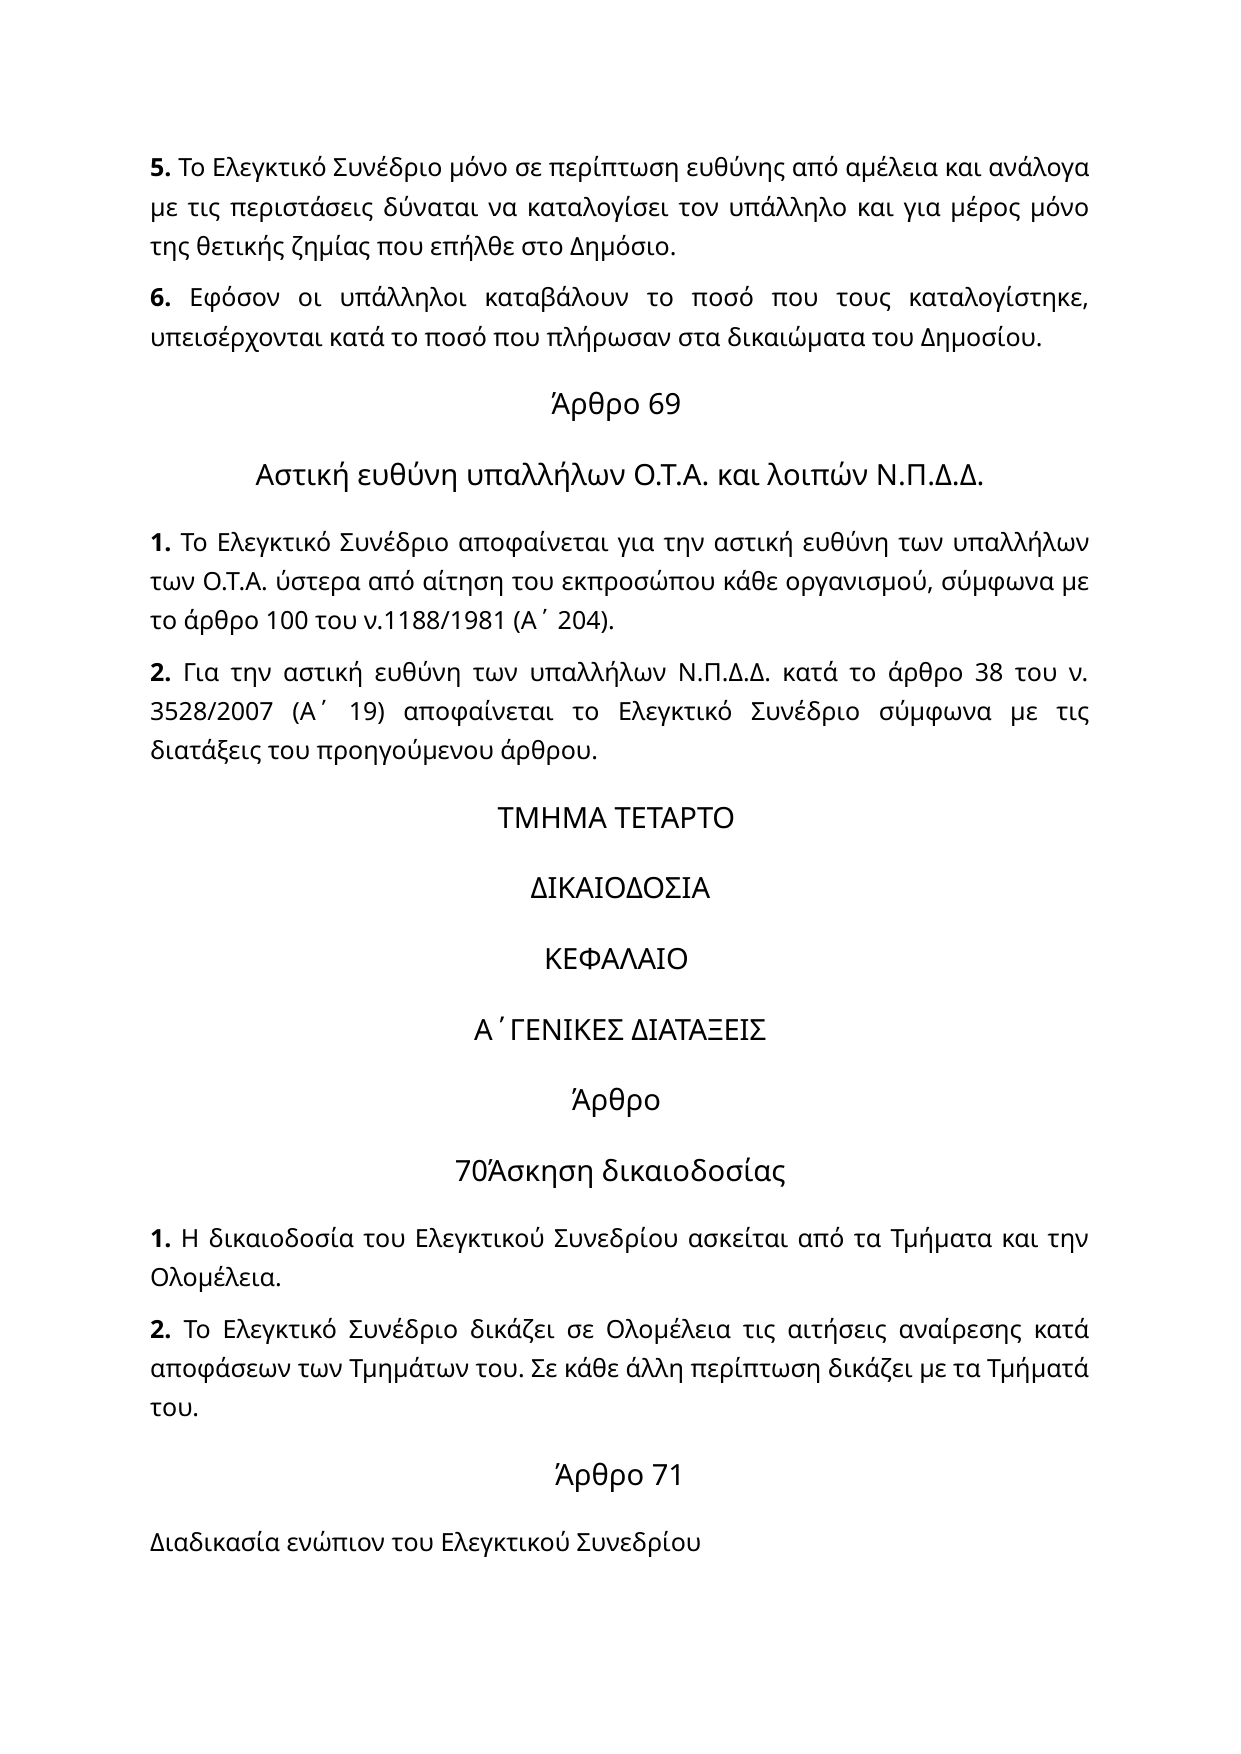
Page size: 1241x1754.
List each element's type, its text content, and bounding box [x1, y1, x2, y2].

text 6. Εφόσον οι υπάλληλοι καταβάλουν το ποσό που τους καταλογίστηκε, υπεισέρχονται κατά το ποσό που πλήρωσαν στα δικαιώματα του Δημοσίου. [150, 280, 1090, 353]
subtitle Α΄ΓΕΝΙΚΕΣ ΔΙΑΤΑΞΕΙΣ [150, 1009, 1090, 1049]
text 2. Το Ελεγκτικό Συνέδριο δικάζει σε Ολομέλεια τις αιτήσεις αναίρεσης κατά αποφάσεων των Τμημάτων του. Σε κάθε άλλη περίπτωση δικάζει με τα Τμήματά του. [150, 1312, 1090, 1424]
subtitle Άρθρο 69 [150, 383, 1090, 423]
subtitle Άρθρο [150, 1079, 1090, 1119]
text 2. Για την αστική ευθύνη των υπαλλήλων Ν.Π.Δ.Δ. κατά το άρθρο 38 του ν. 3528/2007 (Α΄ 19) αποφαίνεται το Ελεγκτικό Συνέδριο σύμφωνα με τις διατάξεις του προηγούμενου άρθρου. [150, 654, 1090, 767]
text 1. Το Ελεγκτικό Συνέδριο αποφαίνεται για την αστική ευθύνη των υπαλλήλων των Ο.Τ.Α. ύστερα από αίτηση του εκπροσώπου κάθε οργανισμού, σύμφωνα με το άρθρο 100 του ν.1188/1981 (Α΄ 204). [150, 524, 1090, 637]
subtitle ΔΙΚΑΙΟΔΟΣΙΑ [150, 868, 1090, 907]
subtitle Άρθρο 71 [150, 1454, 1090, 1494]
text Διαδικασία ενώπιον του Ελεγκτικού Συνεδρίου [150, 1525, 1090, 1559]
subtitle Αστική ευθύνη υπαλλήλων Ο.Τ.Α. και λοιπών Ν.Π.Δ.Δ. [150, 454, 1090, 494]
subtitle ΤΜΗΜΑ ΤΕΤΑΡΤΟ [150, 797, 1090, 837]
subtitle 70Άσκηση δικαιοδοσίας [150, 1150, 1090, 1190]
subtitle ΚΕΦΑΛΑΙΟ [150, 938, 1090, 978]
text 5. Το Ελεγκτικό Συνέδριο μόνο σε περίπτωση ευθύνης από αμέλεια και ανάλογα με τις περιστάσεις δύναται να καταλογίσει τον υπάλληλο και για μέρος μόνο της θετικής ζημίας που επήλθε στο Δημόσιο. [150, 150, 1090, 262]
text 1. Η δικαιοδοσία του Ελεγκτικού Συνεδρίου ασκείται από τα Τμήματα και την Ολομέλεια. [150, 1221, 1090, 1294]
